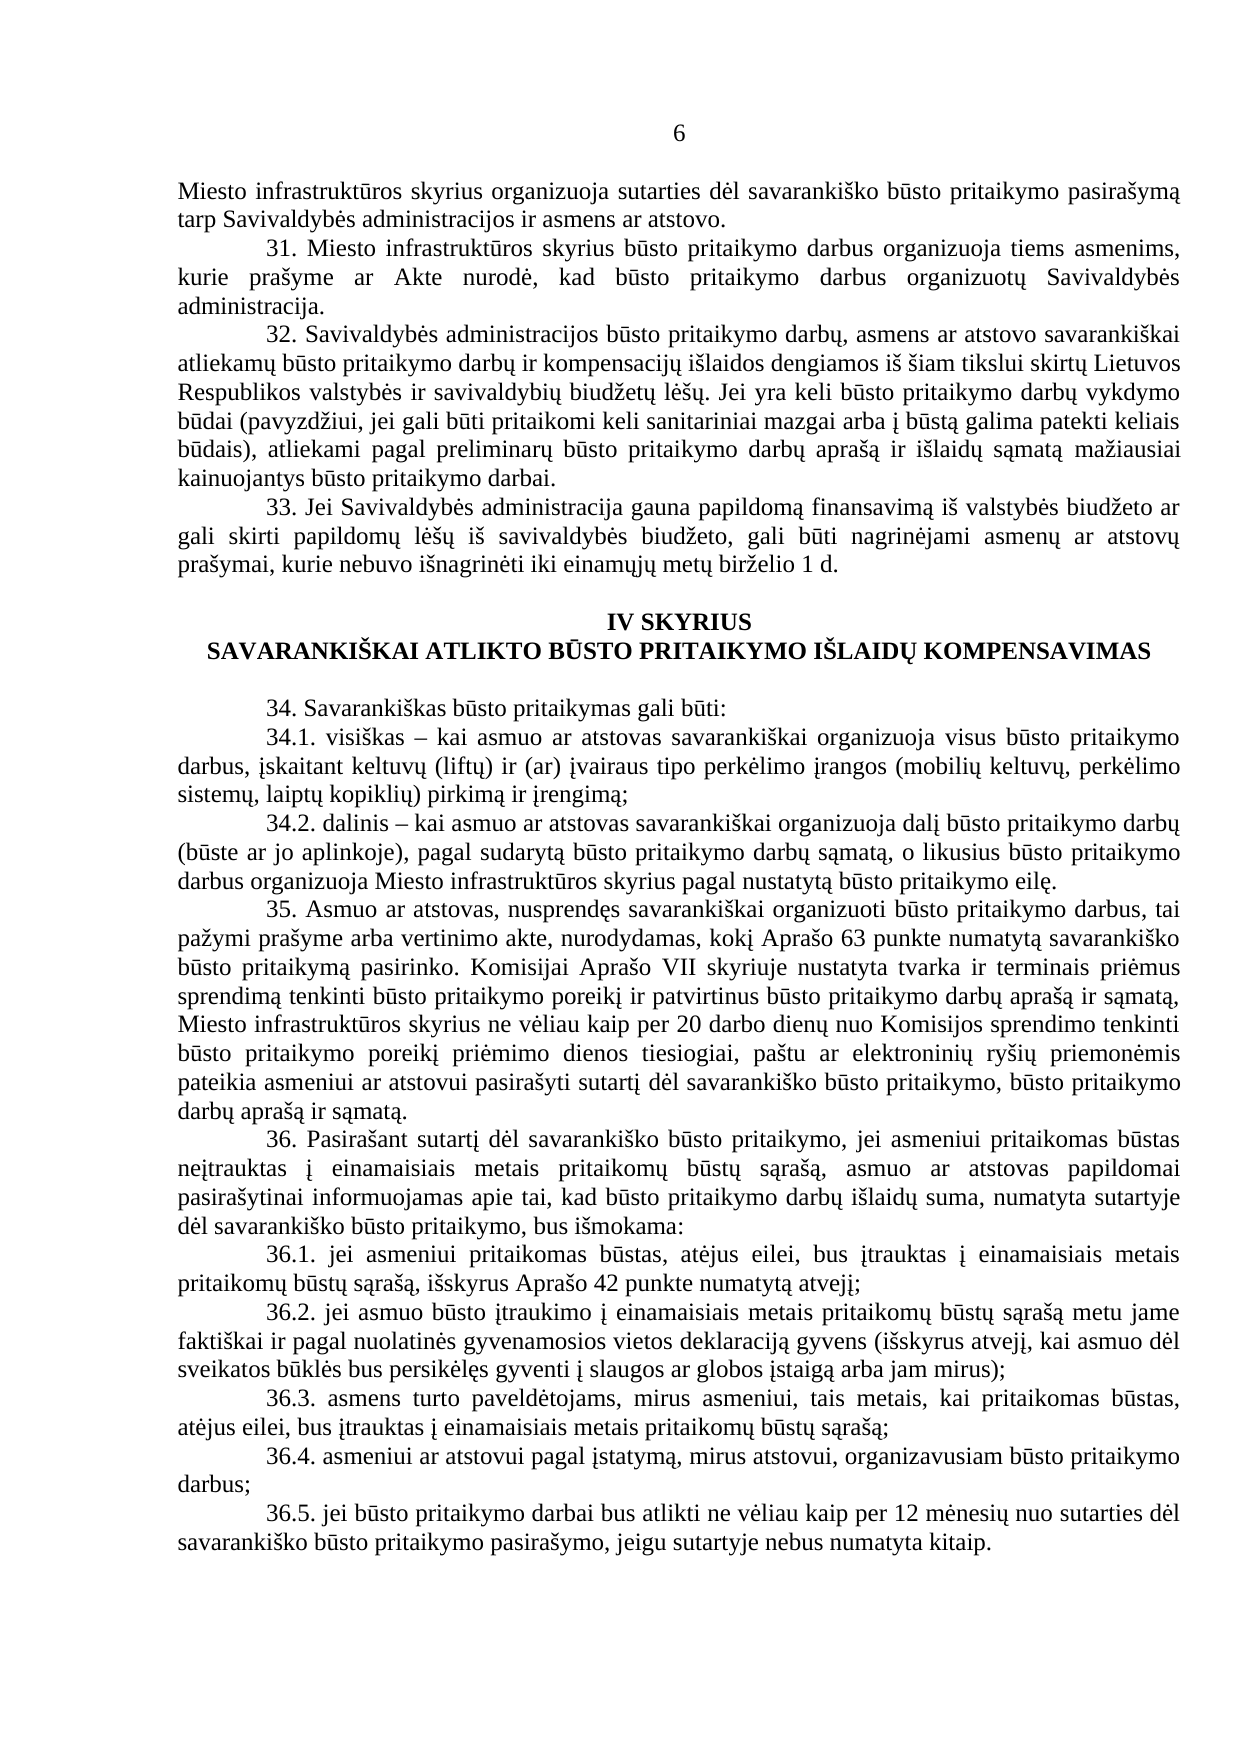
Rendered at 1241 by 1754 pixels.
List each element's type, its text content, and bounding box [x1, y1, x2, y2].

text Miesto infrastruktūros skyrius organizuoja sutarties dėl savarankiško būsto pritaikymo pasirašymą tarp Savivaldybės administracijos ir asmens ar atstovo. [177, 176, 1181, 233]
text 36.3. asmens turto paveldėtojams, mirus asmeniui, tais metais, kai pritaikomas būstas, atėjus eilei, bus įtrauktas į einamaisiais metais pritaikomų būstų sąrašą; [177, 1383, 1181, 1441]
text 34. Savarankiškas būsto pritaikymas gali būti: [177, 693, 1181, 722]
text 36. Pasirašant sutartį dėl savarankiško būsto pritaikymo, jei asmeniui pritaikomas būstas neįtrauktas į einamaisiais metais pritaikomų būstų sąrašą, asmuo ar atstovas papildomai pasirašytinai informuojamas apie tai, kad būsto pritaikymo darbų išlaidų suma, numatyta sutartyje dėl savarankiško būsto pritaikymo, bus išmokama: [177, 1124, 1181, 1239]
text 34.1. visiškas – kai asmuo ar atstovas savarankiškai organizuoja visus būsto pritaikymo darbus, įskaitant keltuvų (liftų) ir (ar) įvairaus tipo perkėlimo įrangos (mobilių keltuvų, perkėlimo sistemų, laiptų kopiklių) pirkimą ir įrengimą; [177, 722, 1181, 808]
text 35. Asmuo ar atstovas, nusprendęs savarankiškai organizuoti būsto pritaikymo darbus, tai pažymi prašyme arba vertinimo akte, nurodydamas, kokį Aprašo 63 punkte numatytą savarankiško būsto pritaikymą pasirinko. Komisijai Aprašo VII skyriuje nustatyta tvarka ir terminais priėmus sprendimą tenkinti būsto pritaikymo poreikį ir patvirtinus būsto pritaikymo darbų aprašą ir sąmatą, Miesto infrastruktūros skyrius ne vėliau kaip per 20 darbo dienų nuo Komisijos sprendimo tenkinti būsto pritaikymo poreikį priėmimo dienos tiesiogiai, paštu ar elektroninių ryšių priemonėmis pateikia asmeniui ar atstovui pasirašyti sutartį dėl savarankiško būsto pritaikymo, būsto pritaikymo darbų aprašą ir sąmatą. [177, 894, 1181, 1124]
text 33. Jei Savivaldybės administracija gauna papildomą finansavimą iš valstybės biudžeto ar gali skirti papildomų lėšų iš savivaldybės biudžeto, gali būti nagrinėjami asmenų ar atstovų prašymai, kurie nebuvo išnagrinėti iki einamųjų metų birželio 1 d. [177, 492, 1181, 578]
text 36.4. asmeniui ar atstovui pagal įstatymą, mirus atstovui, organizavusiam būsto pritaikymo darbus; [177, 1441, 1181, 1498]
text 36.2. jei asmuo būsto įtraukimo į einamaisiais metais pritaikomų būstų sąrašą metu jame faktiškai ir pagal nuolatinės gyvenamosios vietos deklaraciją gyvens (išskyrus atvejį, kai asmuo dėl sveikatos būklės bus persikėlęs gyventi į slaugos ar globos įstaigą arba jam mirus); [177, 1297, 1181, 1383]
text 34.2. dalinis – kai asmuo ar atstovas savarankiškai organizuoja dalį būsto pritaikymo darbų (būste ar jo aplinkoje), pagal sudarytą būsto pritaikymo darbų sąmatą, o likusius būsto pritaikymo darbus organizuoja Miesto infrastruktūros skyrius pagal nustatytą būsto pritaikymo eilę. [177, 808, 1181, 894]
text 36.1. jei asmeniui pritaikomas būstas, atėjus eilei, bus įtrauktas į einamaisiais metais pritaikomų būstų sąrašą, išskyrus Aprašo 42 punkte numatytą atvejį; [177, 1239, 1181, 1297]
text IV SKYRIUS [177, 607, 1181, 636]
text SAVARANKIŠKAI ATLIKTO BŪSTO PRITAIKYMO IŠLAIDŲ KOMPENSAVIMAS [177, 636, 1181, 664]
text 32. Savivaldybės administracijos būsto pritaikymo darbų, asmens ar atstovo savarankiškai atliekamų būsto pritaikymo darbų ir kompensacijų išlaidos dengiamos iš šiam tikslui skirtų Lietuvos Respublikos valstybės ir savivaldybių biudžetų lėšų. Jei yra keli būsto pritaikymo darbų vykdymo būdai (pavyzdžiui, jei gali būti pritaikomi keli sanitariniai mazgai arba į būstą galima patekti keliais būdais), atliekami pagal preliminarų būsto pritaikymo darbų aprašą ir išlaidų sąmatą mažiausiai kainuojantys būsto pritaikymo darbai. [177, 319, 1181, 492]
text 31. Miesto infrastruktūros skyrius būsto pritaikymo darbus organizuoja tiems asmenims, kurie prašyme ar Akte nurodė, kad būsto pritaikymo darbus organizuotų Savivaldybės administracija. [177, 233, 1181, 319]
text 36.5. jei būsto pritaikymo darbai bus atlikti ne vėliau kaip per 12 mėnesių nuo sutarties dėl savarankiško būsto pritaikymo pasirašymo, jeigu sutartyje nebus numatyta kitaip. [177, 1498, 1181, 1556]
